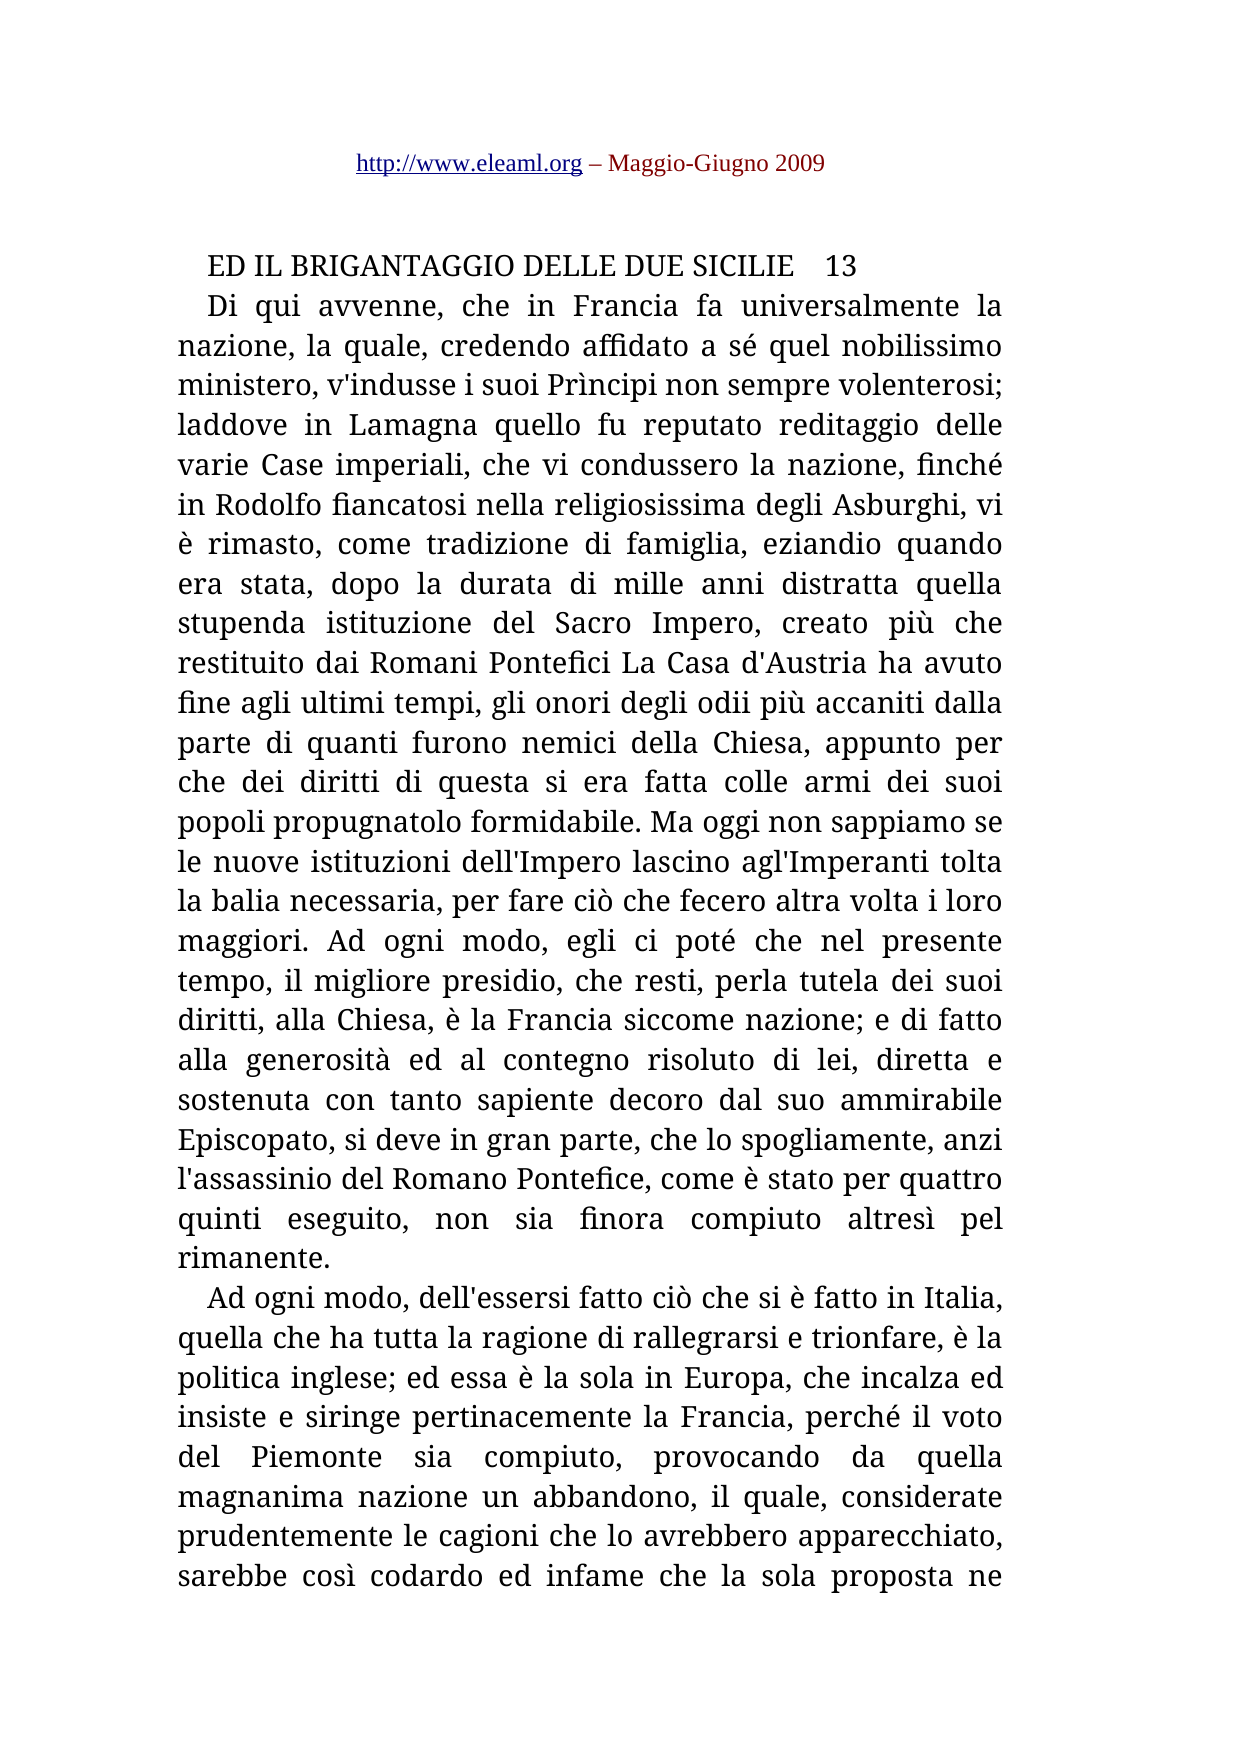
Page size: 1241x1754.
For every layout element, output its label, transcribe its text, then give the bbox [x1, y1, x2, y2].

text Ad ogni modo, dell'essersi fatto ciò che si è fatto in Italia, quella che ha tutta la ragione di rallegrarsi e trionfare, è la politica inglese; ed essa è la sola in Europa, che incalza ed insiste e siringe pertinacemente la Francia, perché il voto del Piemonte sia compiuto, provocando da quella magnanima nazione un abbandono, il quale, considerate prudentemente le cagioni che lo avrebbero apparecchiato, sarebbe così codardo ed infame che la sola proposta ne [177, 1277, 1004, 1595]
text Di qui avvenne, che in Francia fa universalmente la nazione, la quale, credendo affidato a sé quel nobilissimo ministero, v'indusse i suoi Prìncipi non sempre volenterosi; laddove in Lamagna quello fu reputato reditaggio delle varie Case imperiali, che vi condussero la nazione, finché in Rodolfo fiancatosi nella religiosissima degli Asburghi, vi è rimasto, come tradizione di famiglia, eziandio quando era stata, dopo la durata di mille anni distratta quella stupenda istituzione del Sacro Impero, creato più che restituito dai Romani Pontefici La Casa d'Austria ha avuto fine agli ultimi tempi, gli onori degli odii più accaniti dalla parte di quanti furono nemici della Chiesa, appunto per che dei diritti di questa si era fatta colle armi dei suoi popoli propugnatolo formidabile. Ma oggi non sappiamo se le nuove istituzioni dell'Impero lascino agl'Imperanti tolta la balia necessaria, per fare ciò che fecero altra volta i loro maggiori. Ad ogni modo, egli ci poté che nel presente tempo, il migliore presidio, che resti, perla tutela dei suoi diritti, alla Chiesa, è la Francia siccome nazione; e di fatto alla generosità ed al contegno risoluto di lei, diretta e sostenuta con tanto sapiente decoro dal suo ammirabile Episcopato, si deve in gran parte, che lo spogliamente, anzi l'assassinio del Romano Pontefice, come è stato per quattro quinti eseguito, non sia finora compiuto altresì pel rimanente. [177, 285, 1004, 1277]
text ED IL BRIGANTAGGIO DELLE DUE SICILIE 13 [177, 246, 1004, 285]
